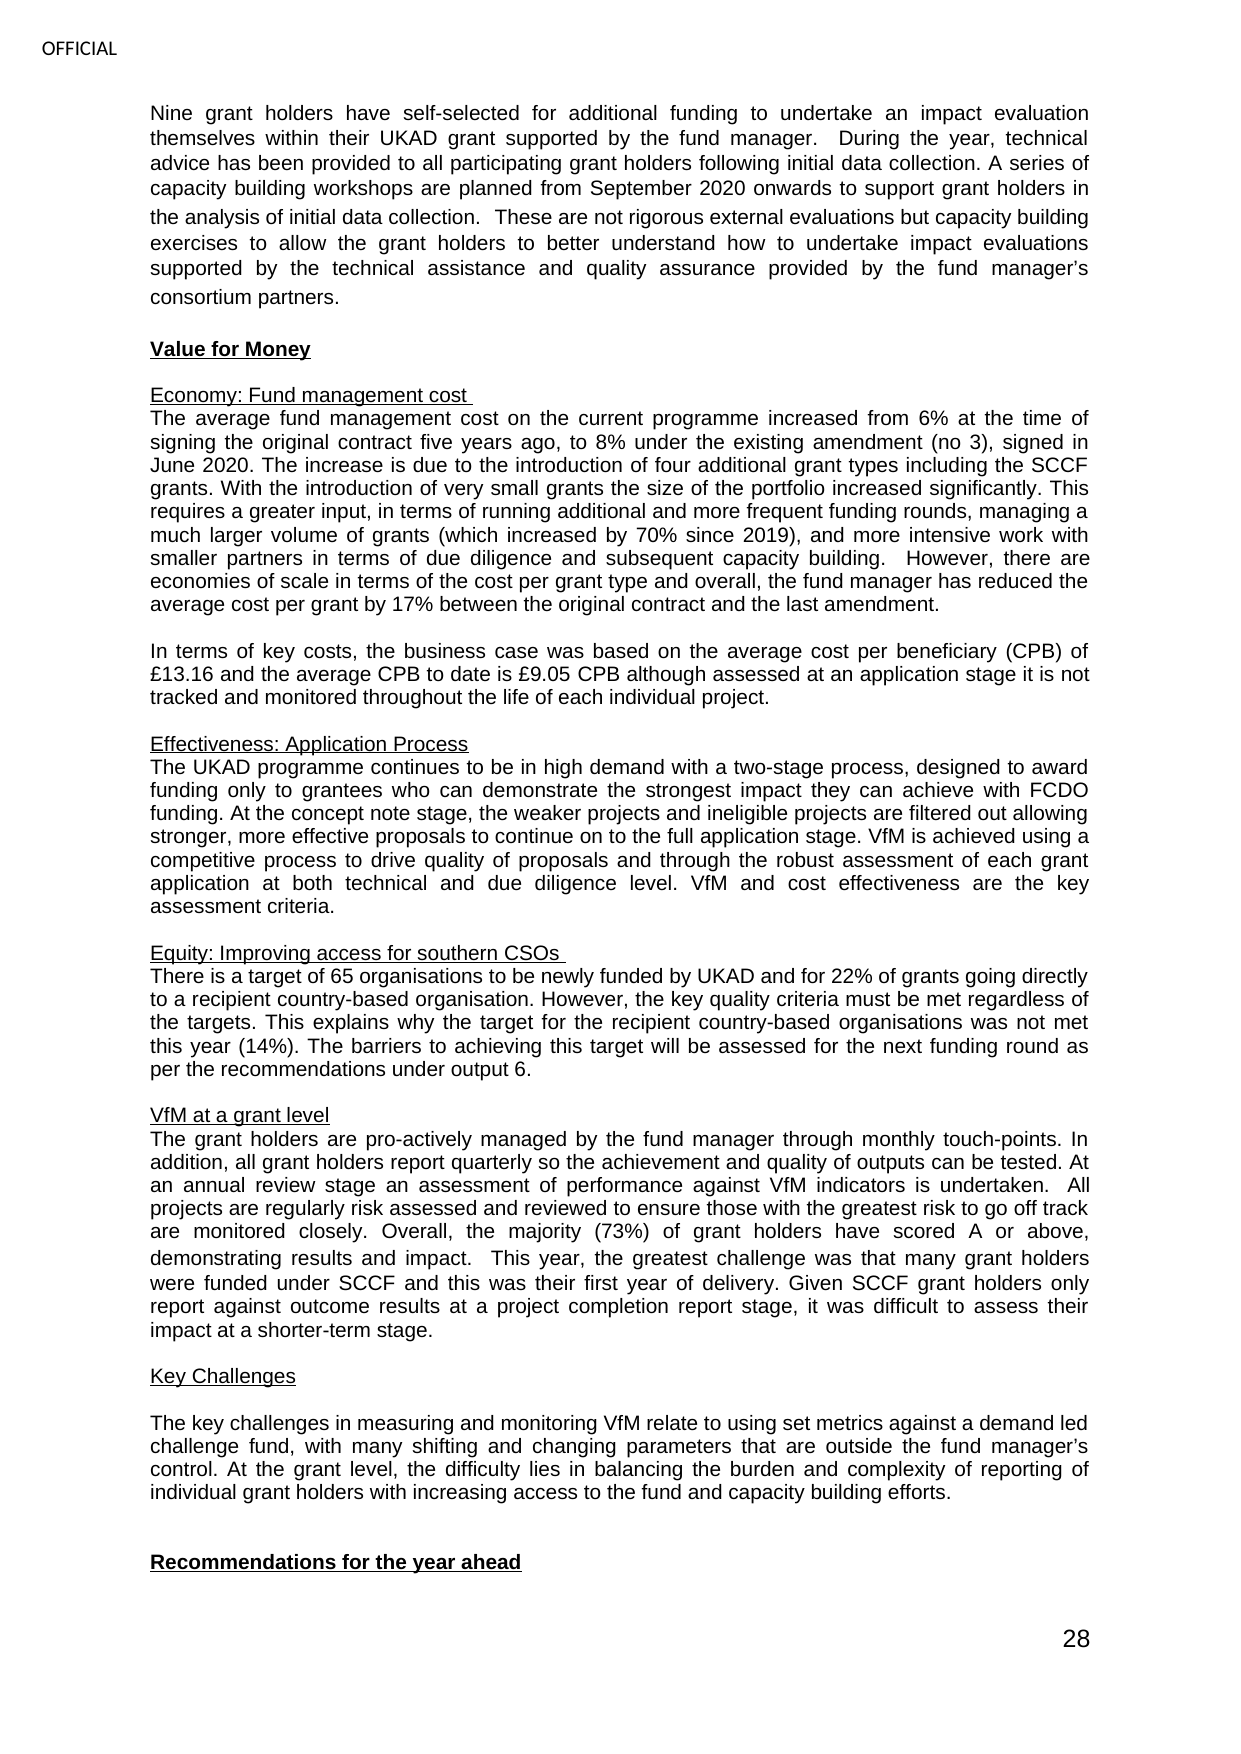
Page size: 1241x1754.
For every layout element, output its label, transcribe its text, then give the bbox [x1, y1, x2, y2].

text Key Challenges [150, 1364, 1090, 1388]
text VfM at a grant level [150, 1104, 1090, 1127]
text Recommendations for the year ahead [150, 1550, 1090, 1574]
text The UKAD programme continues to be in high demand with a two-stage process, designed to award funding only to grantees who can demonstrate the strongest impact they can achieve with FCDO funding. At the concept note stage, the weaker projects and ineligible projects are filtered out allowing stronger, more effective proposals to continue on to the full application stage. VfM is achieved using a competitive process to drive quality of proposals and through the robust assessment of each grant application at both technical and due diligence level. VfM and cost effectiveness are the key assessment criteria. [150, 755, 1090, 918]
text The key challenges in measuring and monitoring VfM relate to using set metrics against a demand led challenge fund, with many shifting and changing parameters that are outside the fund manager’s control. At the grant level, the difficulty lies in balancing the burden and complexity of reporting of individual grant holders with increasing access to the fund and capacity building efforts. [150, 1411, 1090, 1504]
text The grant holders are pro-actively managed by the fund manager through monthly touch-points. In addition, all grant holders report quarterly so the achievement and quality of outputs can be tested. At an annual review stage an assessment of performance against VfM indicators is undertaken. All projects are regularly risk assessed and reviewed to ensure those with the greatest risk to go off track are monitored closely. Overall, the majority (73%) of grant holders have scored A or above, demonstrating results and impact. This year, the greatest challenge was that many grant holders were funded under SCCF and this was their first year of delivery. Given SCCF grant holders only report against outcome results at a project completion report stage, it was difficult to assess their impact at a shorter-term stage. [150, 1127, 1090, 1341]
text Equity: Improving access for southern CSOs [150, 941, 1090, 964]
text Nine grant holders have self-selected for additional funding to undertake an impact evaluation themselves within their UKAD grant supported by the fund manager. During the year, technical advice has been provided to all participating grant holders following initial data collection. A series of capacity building workshops are planned from September 2020 onwards to support grant holders in the analysis of initial data collection. These are not rigorous external evaluations but capacity building exercises to allow the grant holders to better understand how to undertake impact evaluations supported by the technical assistance and quality assurance provided by the fund manager’s consortium partners. [150, 102, 1090, 310]
text Effectiveness: Application Process [150, 732, 1090, 755]
text The average fund management cost on the current programme increased from 6% at the time of signing the original contract five years ago, to 8% under the existing amendment (no 3), signed in June 2020. The increase is due to the introduction of four additional grant types including the SCCF grants. With the introduction of very small grants the size of the portfolio increased significantly. This requires a greater input, in terms of running additional and more frequent funding rounds, managing a much larger volume of grants (which increased by 70% since 2019), and more intensive work with smaller partners in terms of due diligence and subsequent capacity building. However, there are economies of scale in terms of the cost per grant type and overall, the fund manager has reduced the average cost per grant by 17% between the original contract and the last amendment. [150, 407, 1090, 616]
text In terms of key costs, the business case was based on the average cost per beneficiary (CPB) of £13.16 and the average CPB to date is £9.05 CPB although assessed at an application stage it is not tracked and monitored throughout the life of each individual project. [150, 639, 1090, 709]
text Economy: Fund management cost [150, 384, 1090, 407]
text Value for Money [150, 337, 1090, 361]
text There is a target of 65 organisations to be newly funded by UKAD and for 22% of grants going directly to a recipient country-based organisation. However, the key quality criteria must be met regardless of the targets. This explains why the target for the recipient country-based organisations was not met this year (14%). The barriers to achieving this target will be assessed for the next funding round as per the recommendations under output 6. [150, 964, 1090, 1081]
